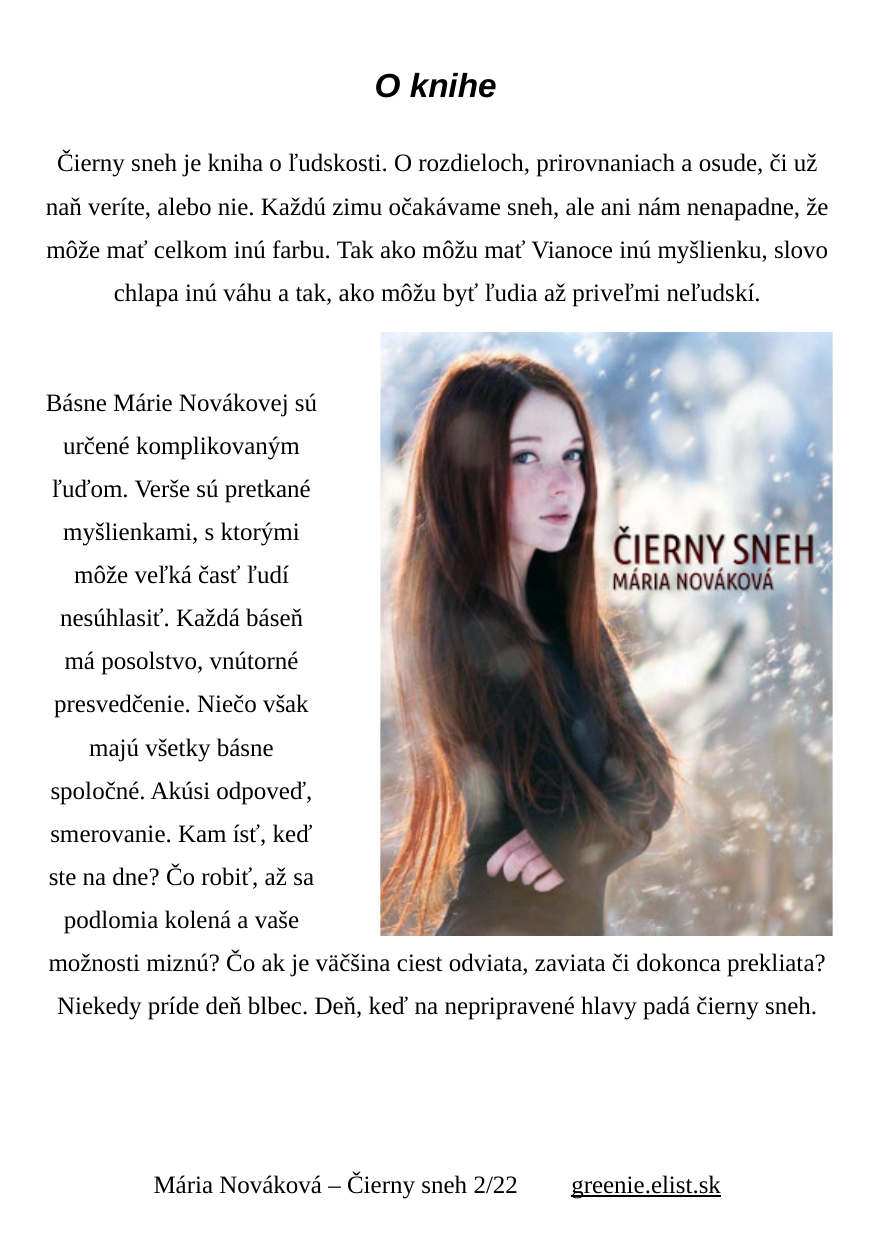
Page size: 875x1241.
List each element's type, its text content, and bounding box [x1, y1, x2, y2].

picture [380, 332, 833, 936]
subtitle O knihe [41, 66, 833, 104]
text Čierny sneh je kniha o ľudskosti. O rozdieloch, prirovnaniach a osude, či už naň veríte, alebo nie. Každú zimu očakávame sneh, ale ani nám nenapadne, že môže mať celkom inú farbu. Tak ako môžu mať Vianoce inú myšlienku, slovo chlapa inú váhu a tak, ako môžu byť ľudia až priveľmi neľudskí. [41, 148, 833, 307]
text Básne Márie Novákovej sú určené komplikovaným ľuďom. Verše sú pretkané myšlienkami, s ktorými môže veľká časť ľudí nesúhlasiť. Každá báseň má posolstvo, vnútorné presvedčenie. Niečo však majú všetky básne spoločné. Akúsi odpoveď, smerovanie. Kam ísť, keď ste na dne? Čo robiť, až sa podlomia kolená a vaše možnosti miznú? Čo ak je väčšina ciest odviata, zaviata či dokonca prekliata? Niekedy príde deň blbec. Deň, keď na nepripravené hlavy padá čierny sneh. [41, 388, 833, 1020]
